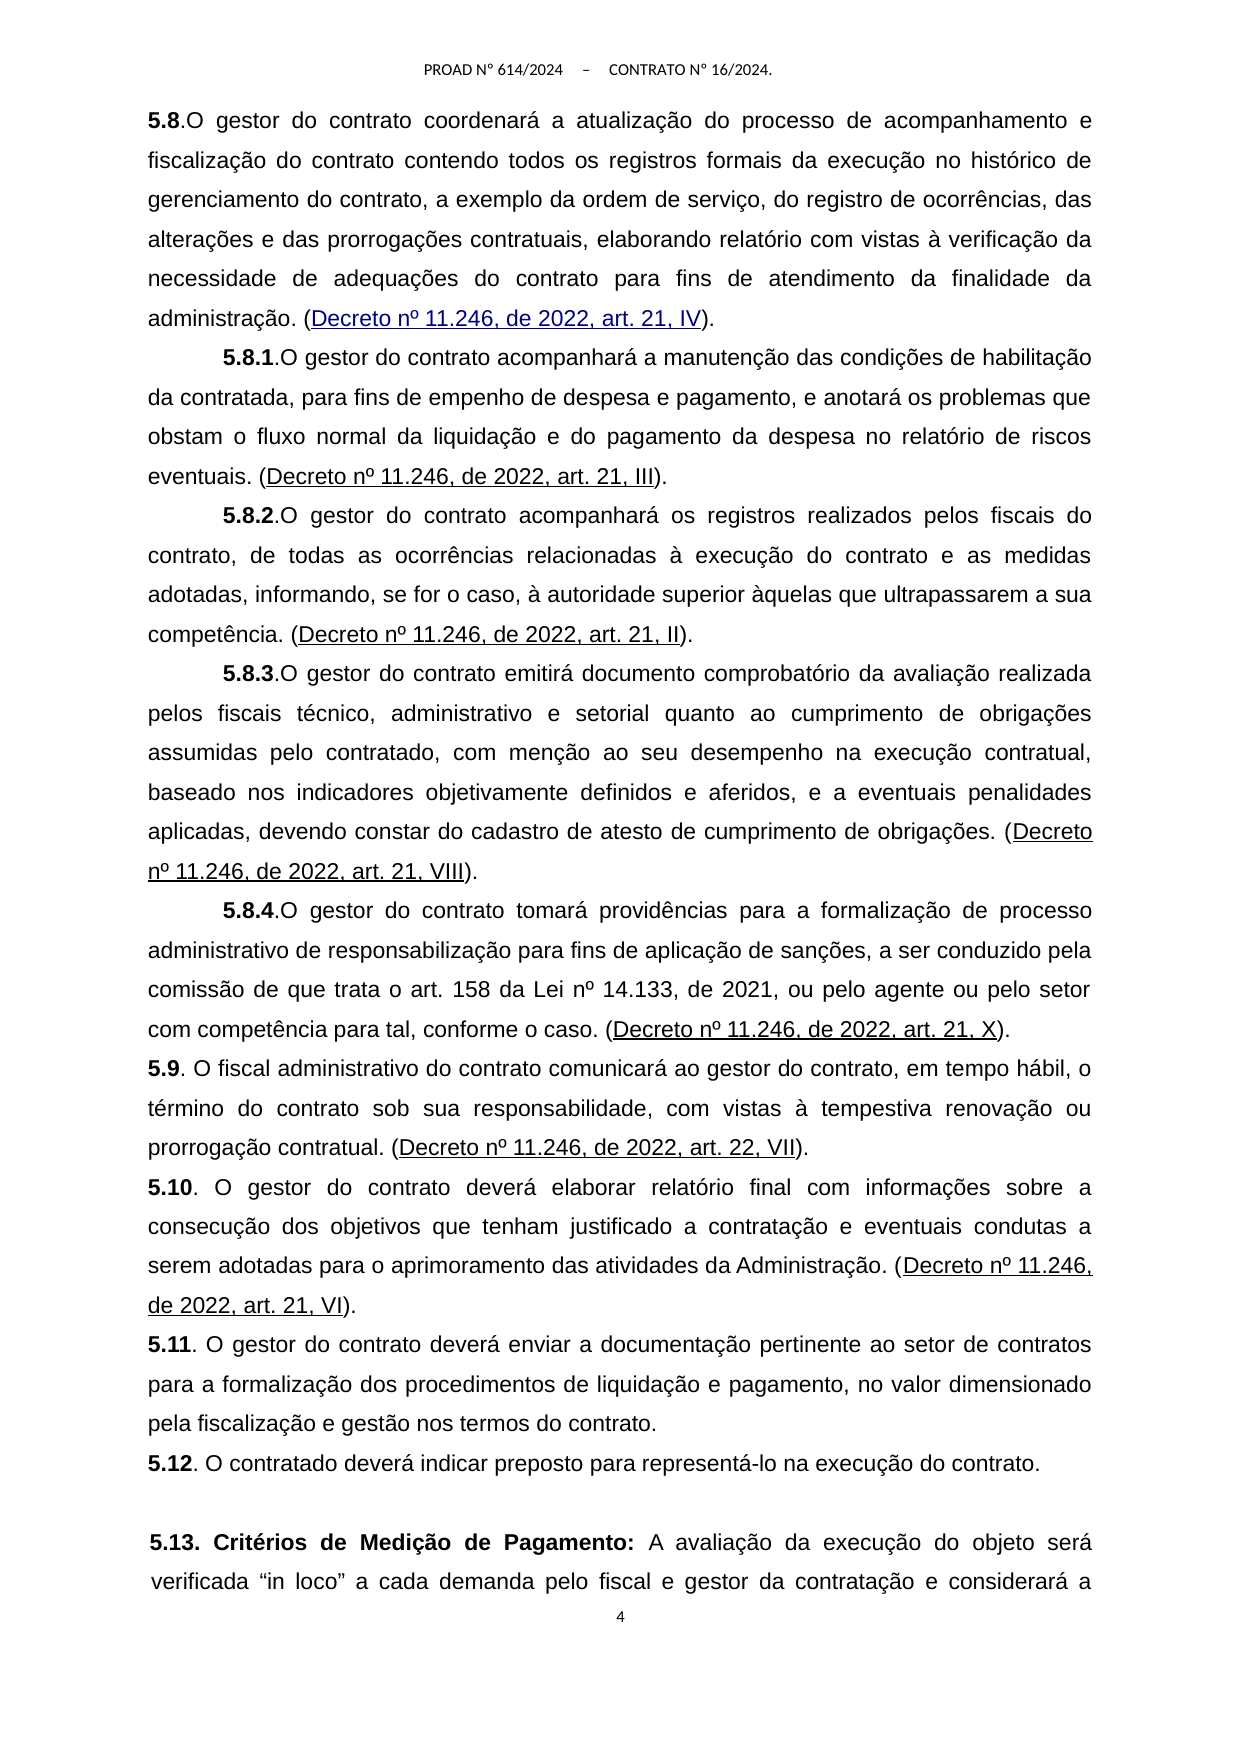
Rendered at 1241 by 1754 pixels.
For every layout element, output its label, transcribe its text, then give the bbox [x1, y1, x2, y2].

text 5.9. O fiscal administrativo do contrato comunicará ao gestor do contrato, em tempo hábil, o término do contrato sob sua responsabilidade, com vistas à tempestiva renovação ou prorrogação contratual. (Decreto nº 11.246, de 2022, art. 22, VII). [148, 1055, 1092, 1160]
text 5.8.O gestor do contrato coordenará a atualização do processo de acompanhamento e fiscalização do contrato contendo todos os registros formais da execução no histórico de gerenciamento do contrato, a exemplo da ordem de serviço, do registro de ocorrências, das alterações e das prorrogações contratuais, elaborando relatório com vistas à verificação da necessidade de adequações do contrato para fins de atendimento da finalidade da administração. (Decreto nº 11.246, de 2022, art. 21, IV). [148, 107, 1092, 331]
text 5.8.2.O gestor do contrato acompanhará os registros realizados pelos fiscais do contrato, de todas as ocorrências relacionadas à execução do contrato e as medidas adotadas, informando, se for o caso, à autoridade superior àquelas que ultrapassarem a sua competência. (Decreto nº 11.246, de 2022, art. 21, II). [148, 502, 1092, 647]
text 5.8.1.O gestor do contrato acompanhará a manutenção das condições de habilitação da contratada, para fins de empenho de despesa e pagamento, e anotará os problemas que obstam o fluxo normal da liquidação e do pagamento da despesa no relatório de riscos eventuais. (Decreto nº 11.246, de 2022, art. 21, III). [148, 344, 1092, 489]
text 5.8.3.O gestor do contrato emitirá documento comprobatório da avaliação realizada pelos fiscais técnico, administrativo e setorial quanto ao cumprimento de obrigações assumidas pelo contratado, com menção ao seu desempenho na execução contratual, baseado nos indicadores objetivamente definidos e aferidos, e a eventuais penalidades aplicadas, devendo constar do cadastro de atesto de cumprimento de obrigações. (Decreto nº 11.246, de 2022, art. 21, VIII). [148, 660, 1092, 884]
text 5.12. O contratado deverá indicar preposto para representá-lo na execução do contrato. [148, 1450, 1092, 1476]
text 5.13. Critérios de Medição de Pagamento: A avaliação da execução do objeto será verificada “in loco” a cada demanda pelo fiscal e gestor da contratação e considerará a [149, 1529, 1092, 1594]
text 5.8.4.O gestor do contrato tomará providências para a formalização de processo administrativo de responsabilização para fins de aplicação de sanções, a ser conduzido pela comissão de que trata o art. 158 da Lei nº 14.133, de 2021, ou pelo agente ou pelo setor com competência para tal, conforme o caso. (Decreto nº 11.246, de 2022, art. 21, X). [148, 897, 1092, 1042]
text 5.11. O gestor do contrato deverá enviar a documentação pertinente ao setor de contratos para a formalização dos procedimentos de liquidação e pagamento, no valor dimensionado pela fiscalização e gestão nos termos do contrato. [148, 1331, 1092, 1437]
text 5.10. O gestor do contrato deverá elaborar relatório final com informações sobre a consecução dos objetivos que tenham justificado a contratação e eventuais condutas a serem adotadas para o aprimoramento das atividades da Administração. (Decreto nº 11.246, de 2022, art. 21, VI). [148, 1173, 1092, 1318]
